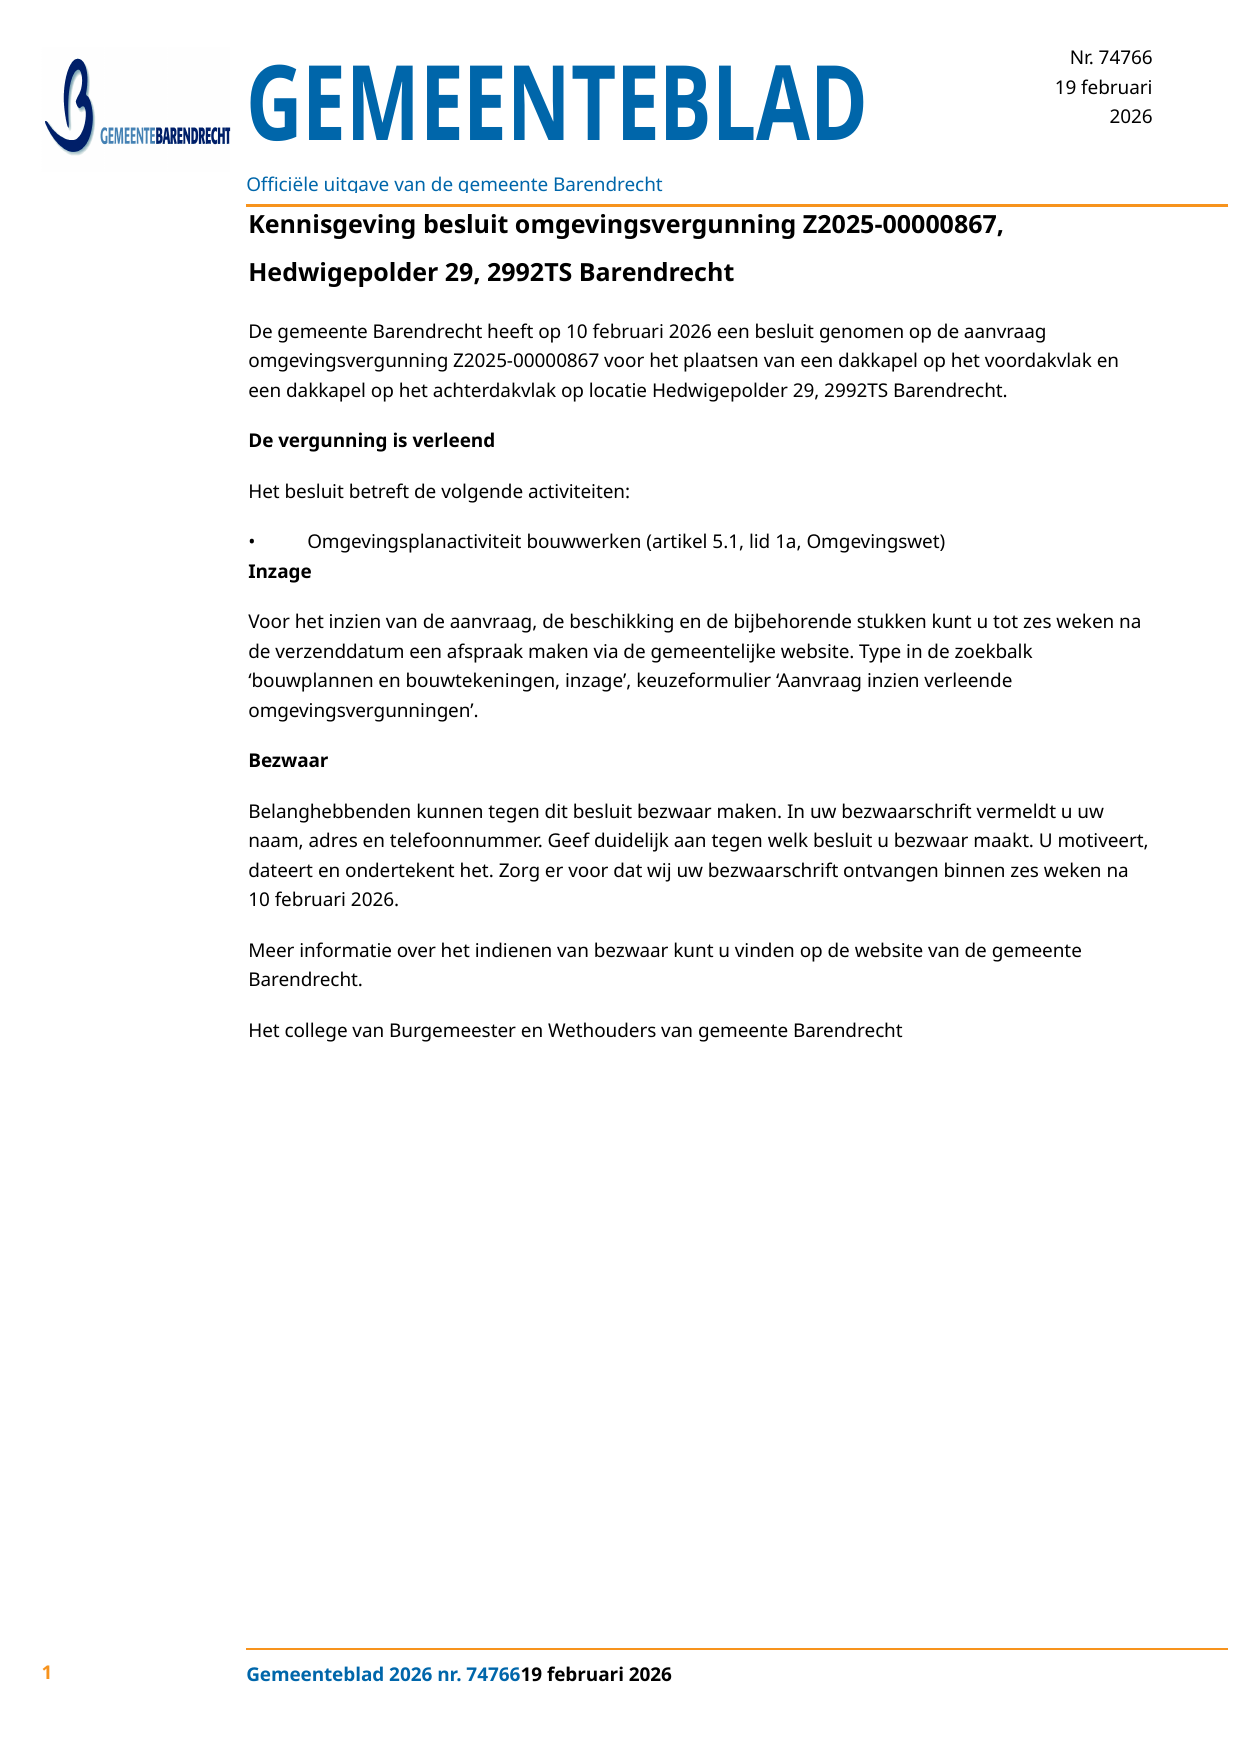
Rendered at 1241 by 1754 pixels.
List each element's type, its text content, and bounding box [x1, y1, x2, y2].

text De vergunning is verleend [248, 427, 1152, 453]
picture [41, 47, 231, 172]
text Bezwaar [248, 747, 1152, 773]
text Het besluit betreft de volgende activiteiten: [248, 478, 1152, 504]
text De gemeente Barendrecht heeft op 10 februari 2026 een besluit genomen op de aanvraag omgevingsvergunning Z2025-00000867 voor het plaatsen van een dakkapel op het voordakvlak en een dakkapel op het achterdakvlak op locatie Hedwigepolder 29, 2992TS Barendrecht. [248, 318, 1152, 403]
text Belanghebbenden kunnen tegen dit besluit bezwaar maken. In uw bezwaarschrift vermeldt u uw naam, adres en telefoonnummer. Geef duidelijk aan tegen welk besluit u bezwaar maakt. U motiveert, dateert en ondertekent het. Zorg er voor dat wij uw bezwaarschrift ontvangen binnen zes weken na 10 februari 2026. [248, 798, 1152, 912]
text Het college van Burgemeester en Wethouders van gemeente Barendrecht [248, 1017, 1152, 1043]
text Inzage [248, 558, 1152, 584]
text Meer informatie over het indienen van bezwaar kunt u vinden op de website van de gemeente Barendrecht. [248, 937, 1152, 992]
text Kennisgeving besluit omgevingsvergunning Z2025-00000867, Hedwigepolder 29, 2992TS Barendrecht [248, 207, 1152, 288]
text Voor het inzien van de aanvraag, de beschikking en de bijbehorende stukken kunt u tot zes weken na de verzenddatum een afspraak maken via de gemeentelijke website. Type in de zoekbalk ‘bouwplannen en bouwtekeningen, inzage’, keuzeformulier ‘Aanvraag inzien verleende omgevingsvergunningen’. [248, 608, 1152, 723]
list Omgevingsplanactiviteit bouwwerken (artikel 5.1, lid 1a, Omgevingswet) [248, 528, 1152, 554]
